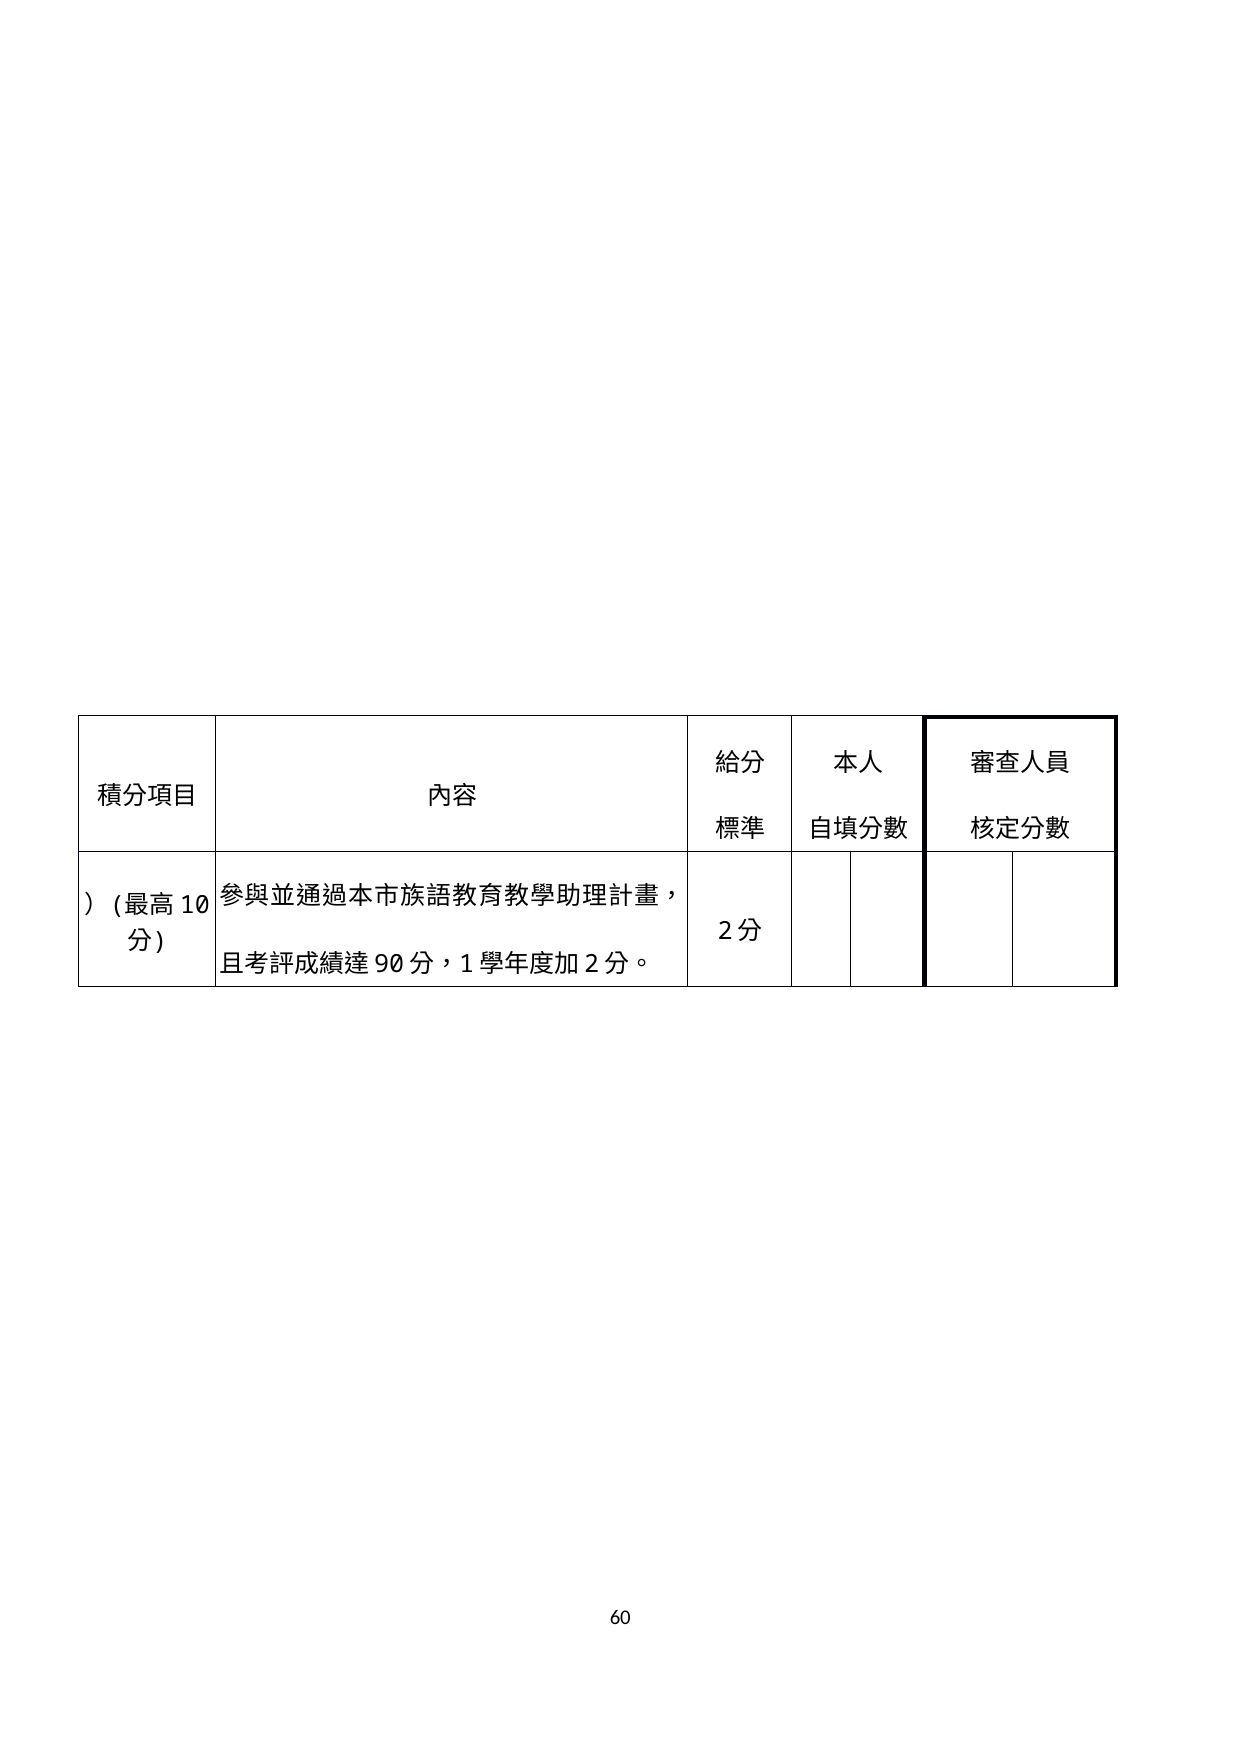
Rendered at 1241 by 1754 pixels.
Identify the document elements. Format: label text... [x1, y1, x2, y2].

table_cell [1013, 852, 1114, 986]
table_cell 2分 [688, 852, 791, 986]
table_cell [927, 852, 1012, 986]
table_cell [851, 852, 922, 986]
table_header 內容 [216, 716, 687, 851]
table_header 本人 自填分數 [792, 716, 922, 851]
table_header 審查人員 核定分數 [927, 719, 1114, 851]
table_cell [792, 852, 850, 986]
table_header 給分 標準 [688, 716, 791, 851]
table_cell ）(最高10分) [79, 852, 215, 986]
table_cell 參與並通過本市族語教育教學助理計畫，且考評成績達90分，1學年度加2分。 [216, 852, 687, 986]
table_header 積分項目 [79, 716, 215, 851]
